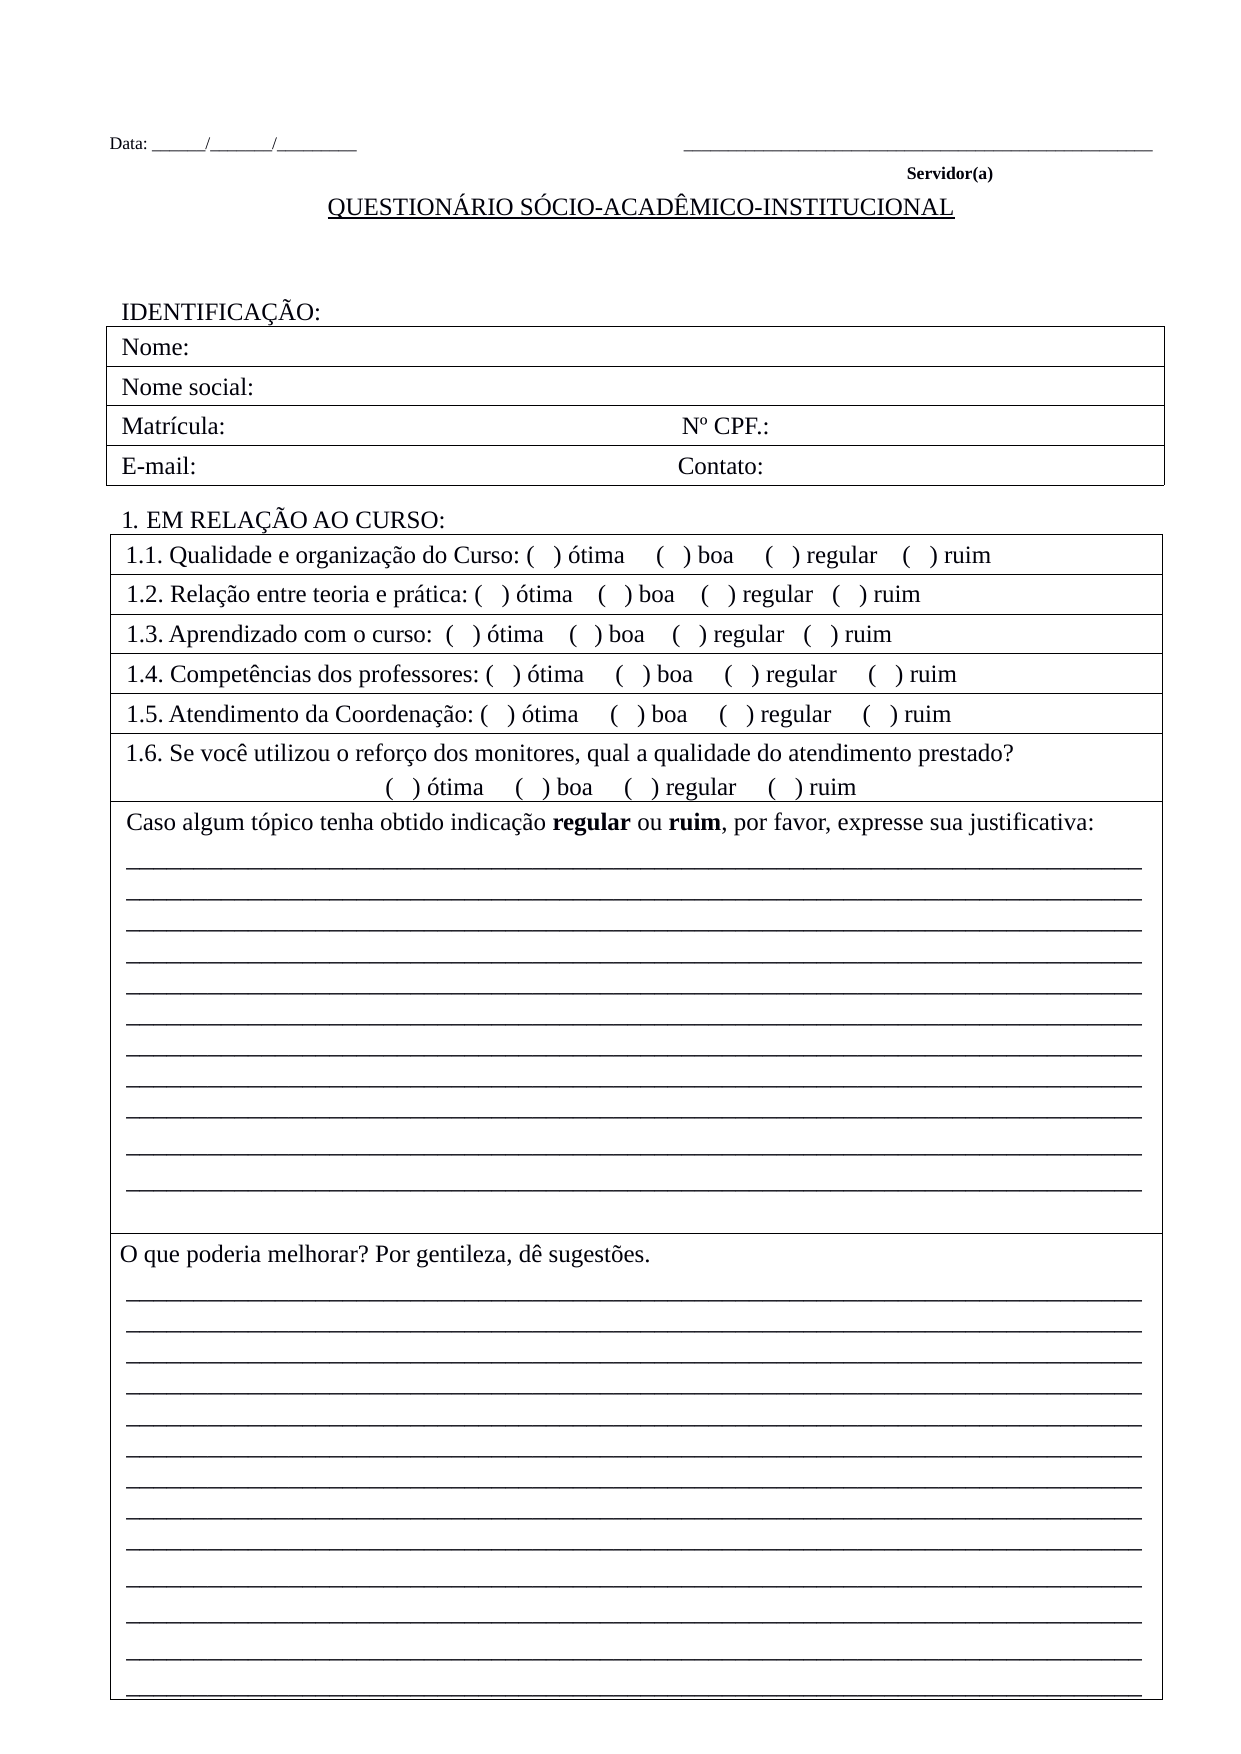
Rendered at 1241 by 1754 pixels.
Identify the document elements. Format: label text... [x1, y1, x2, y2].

table_header 1.1. Qualidade e organização do Curso: ( ) ótima ( ) boa ( ) regular ( ) ruim [111, 535, 1162, 574]
table_cell 1.6. Se você utilizou o reforço dos monitores, qual a qualidade do atendimento prestado? ( ) ótima ( ) boa ( ) regular ( ) ruim [111, 734, 1162, 801]
text QUESTIONÁRIO SÓCIO-ACADÊMICO-INSTITUCIONAL [121, 192, 1161, 221]
text IDENTIFICAÇÃO: [121, 297, 1161, 326]
text Data: ______/_______/_________ _____________________________________________________ [109, 133, 1161, 153]
table_header Nome: [107, 327, 1164, 366]
table_cell Caso algum tópico tenha obtido indicação regular ou ruim, por favor, expresse sua justificativa: ___________________________________________________________________________________________________________________________________________________________________________________________________________________________________________________________________________________________________________________________________________________________________________________________________________________________________________________________________________________________________________________________________________________________________________________________________________________________________________________________________________________________________ ___________________________________________________________________________ ___________________________________________________________________________ [111, 802, 1162, 1233]
table_cell 1.4. Competências dos professores: ( ) ótima ( ) boa ( ) regular ( ) ruim [111, 654, 1162, 693]
table_cell Nome social: [107, 367, 1164, 405]
table_cell 1.3. Aprendizado com o curso: ( ) ótima ( ) boa ( ) regular ( ) ruim [111, 615, 1162, 653]
table_cell O que poderia melhorar? Por gentileza, dê sugestões. ___________________________________________________________________________________________________________________________________________________________________________________________________________________________________________________________________________________________________________________________________________________________________________________________________________________________________________________________________________________________________________________________________________________________________________________________________________________________________________________________________________________________________ ___________________________________________________________________________ ___________________________________________________________________________ ___________________________________________________________________________ ___________________________________________________________________________ [111, 1234, 1162, 1699]
table_cell 1.2. Relação entre teoria e prática: ( ) ótima ( ) boa ( ) regular ( ) ruim [111, 575, 1162, 613]
table_cell Matrícula: Nº CPF.: [107, 406, 1164, 445]
text Servidor(a) [442, 163, 1161, 183]
list EM RELAÇÃO AO CURSO: [121, 505, 1161, 534]
table_cell E-mail: Contato: [107, 446, 1164, 484]
table_cell 1.5. Atendimento da Coordenação: ( ) ótima ( ) boa ( ) regular ( ) ruim [111, 694, 1162, 733]
